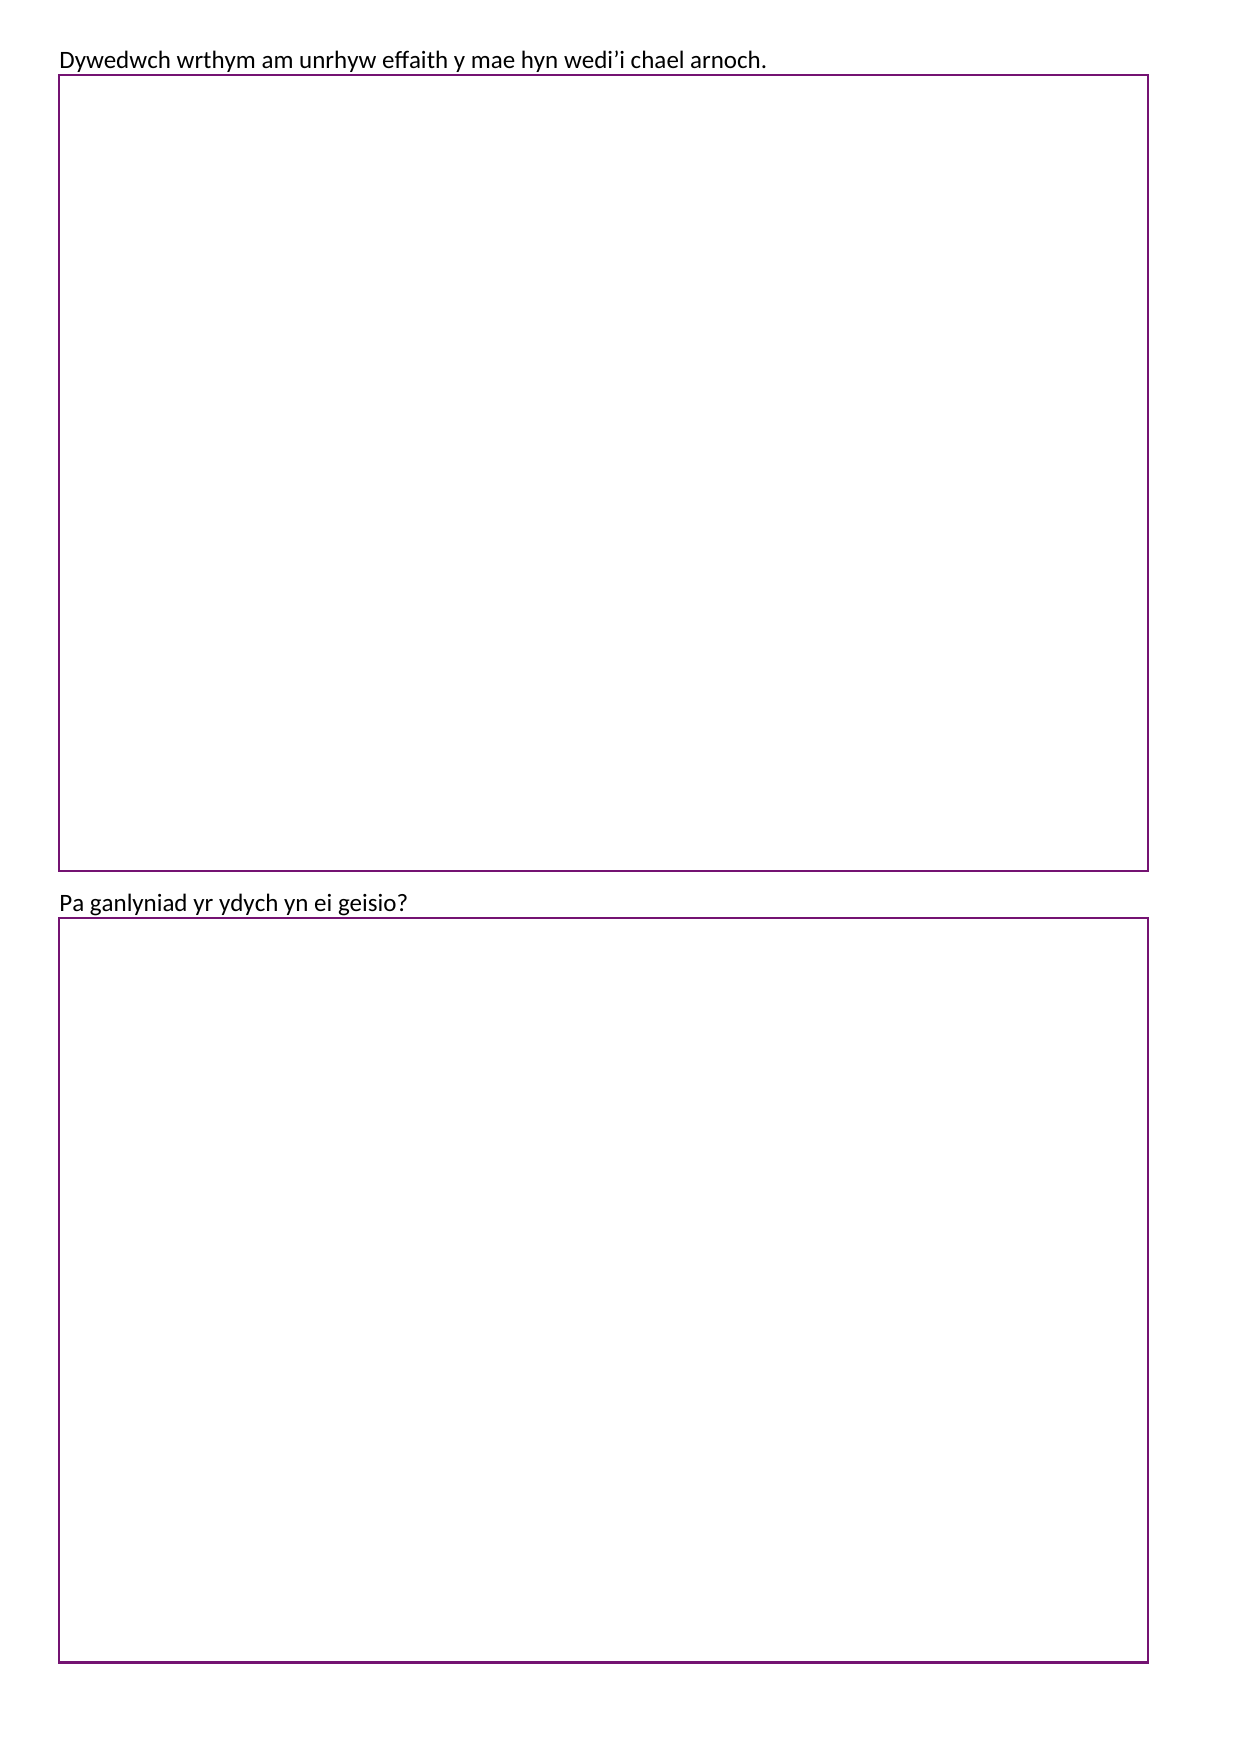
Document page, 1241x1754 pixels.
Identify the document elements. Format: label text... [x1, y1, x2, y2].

text Pa ganlyniad yr ydych yn ei geisio? [59, 888, 1152, 1663]
text Dywedwch wrthym am unrhyw effaith y mae hyn wedi’i chael arnoch. [59, 44, 1152, 871]
